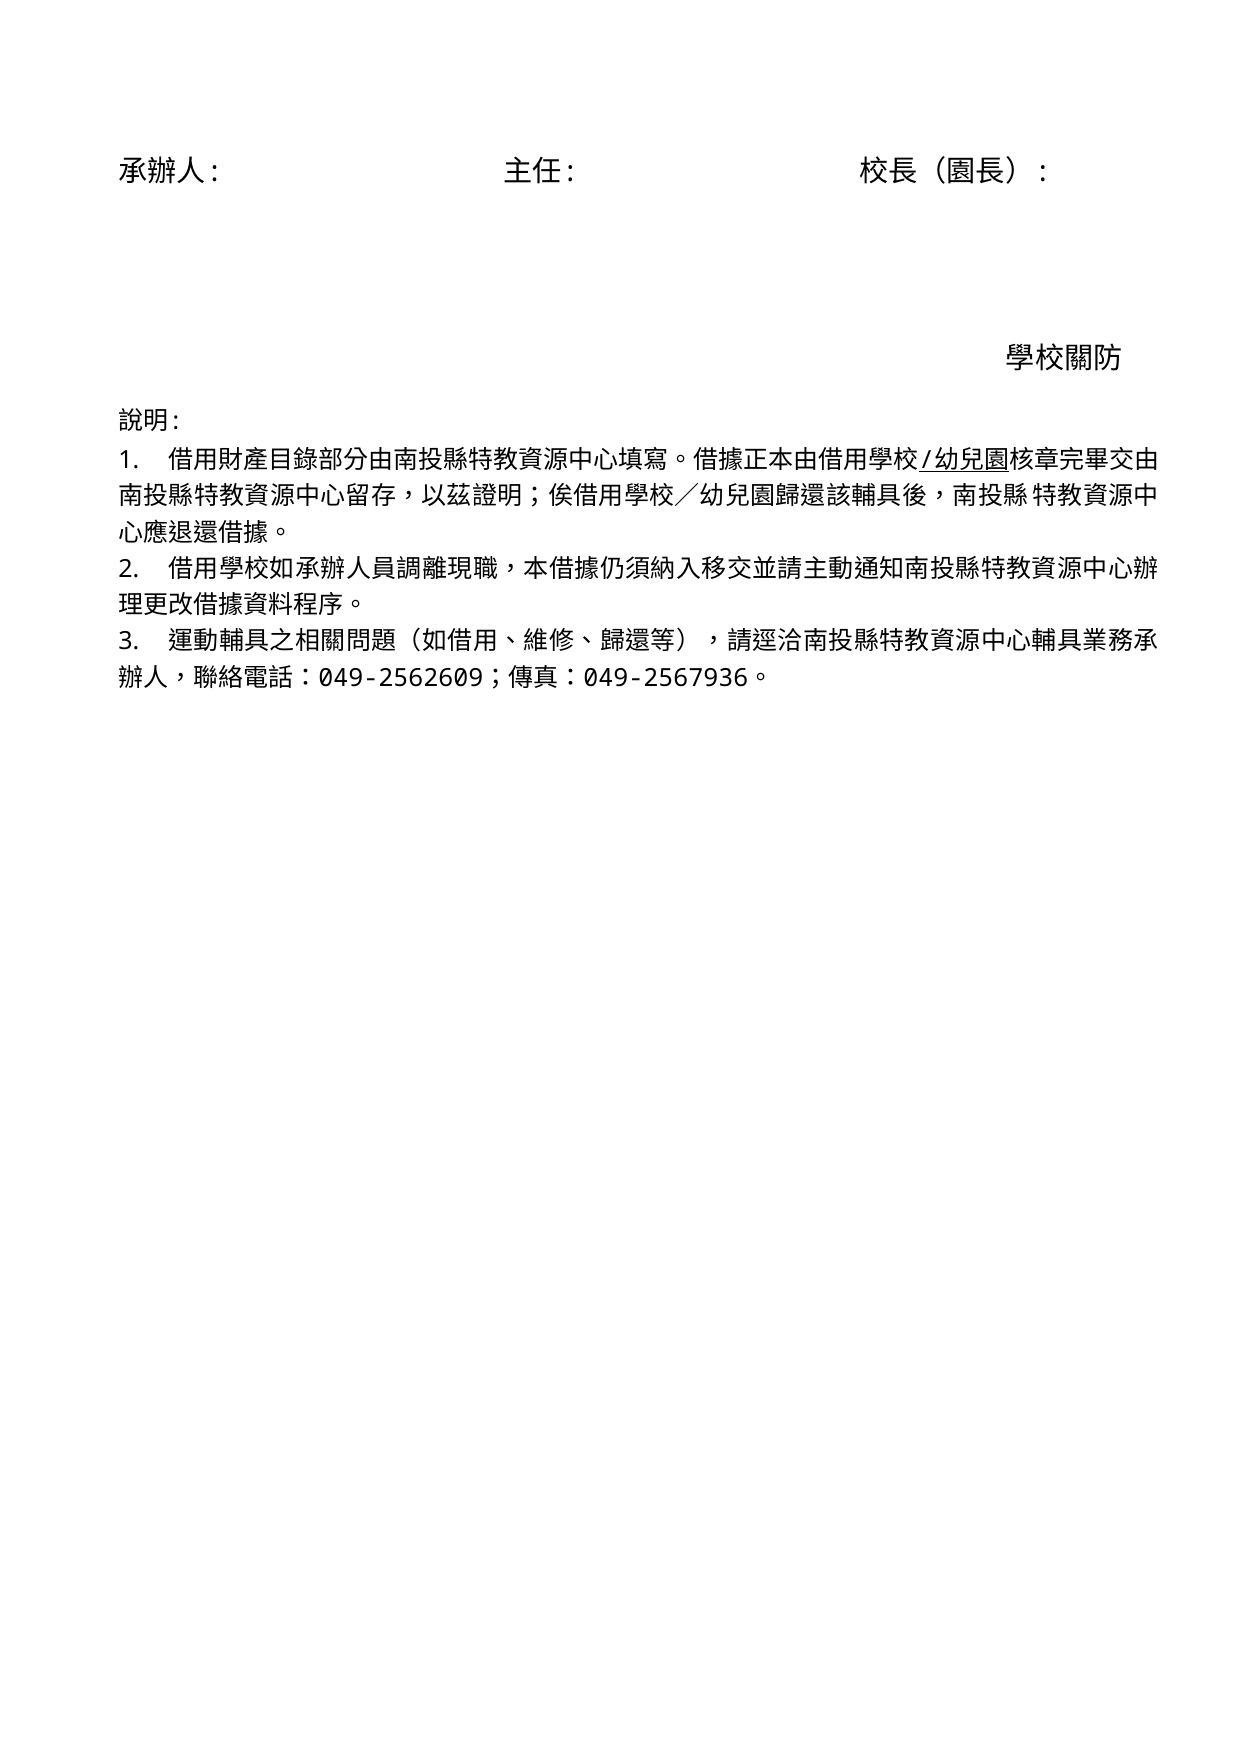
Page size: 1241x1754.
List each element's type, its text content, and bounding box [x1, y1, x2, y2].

list 借用學校如承辦人員調離現職，本借據仍須納入移交並請主動通知南投縣特教資源中心辦理更改借據資料程序。 [118, 548, 1159, 621]
text 承辦人: 主任: 校長（園長）: [118, 127, 1122, 189]
list 借用財產目錄部分由南投縣特教資源中心填寫。借據正本由借用學校/幼兒園核章完畢交由南投縣特教資源中心留存，以茲證明；俟借用學校／幼兒園歸還該輔具後，南投縣特教資源中心應退還借據。 [118, 439, 1159, 548]
list 運動輔具之相關問題（如借用、維修、歸還等），請逕洽南投縣特教資源中心輔具業務承辦人，聯絡電話：049-2562609；傳真：049-2567936。 [118, 621, 1159, 693]
text 說明: [118, 377, 1122, 439]
text 學校關防 [118, 314, 1122, 377]
